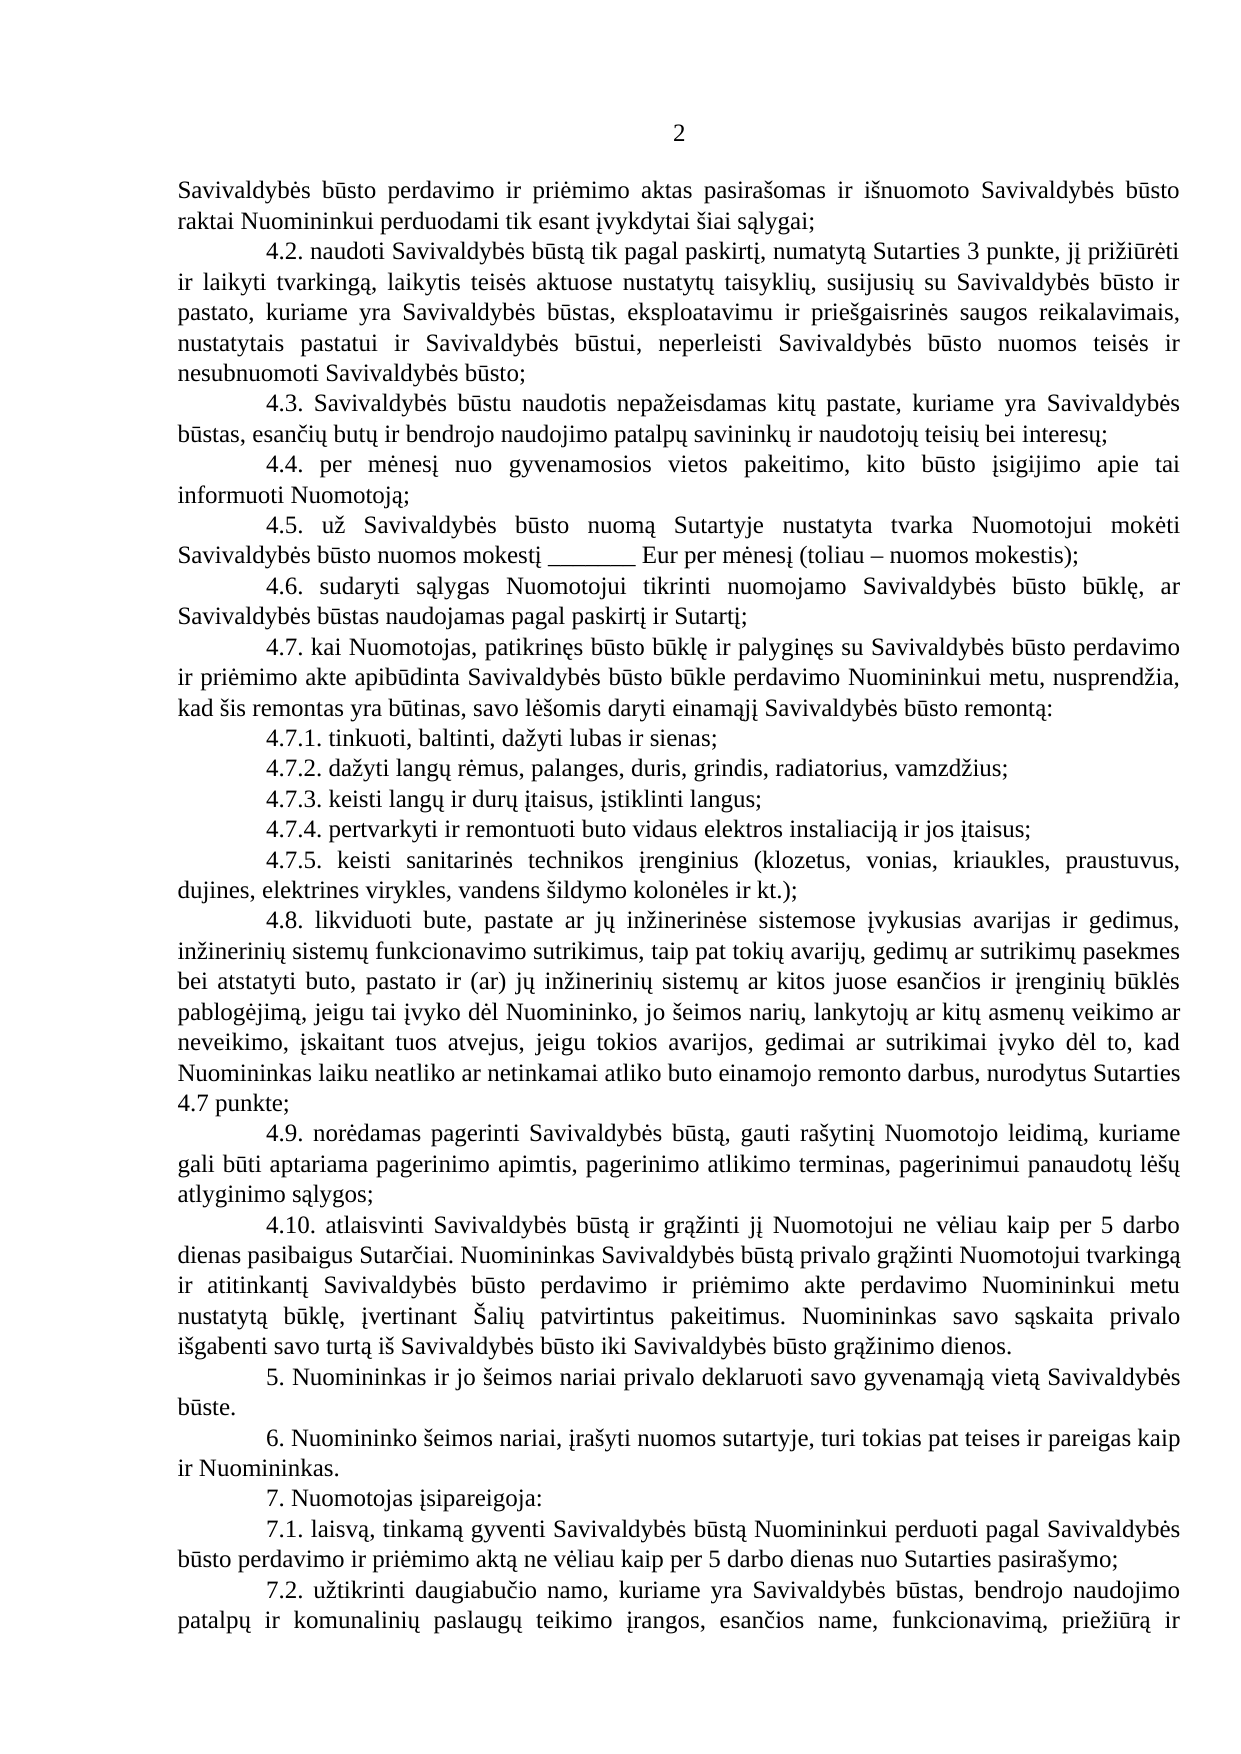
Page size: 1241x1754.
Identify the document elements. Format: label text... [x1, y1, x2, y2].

text 5. Nuomininkas ir jo šeimos nariai privalo deklaruoti savo gyvenamąją vietą Savivaldybės būste. [177, 1362, 1181, 1421]
text 4.4. per mėnesį nuo gyvenamosios vietos pakeitimo, kito būsto įsigijimo apie tai informuoti Nuomotoją; [177, 449, 1181, 508]
text 7. Nuomotojas įsipareigoja: [177, 1483, 1181, 1512]
text 4.7.3. keisti langų ir durų įtaisus, įstiklinti langus; [177, 784, 1181, 813]
text 4.5. už Savivaldybės būsto nuomą Sutartyje nustatyta tvarka Nuomotojui mokėti Savivaldybės būsto nuomos mokestį _______ Eur per mėnesį (toliau – nuomos mokestis); [177, 510, 1181, 569]
text 4.7.2. dažyti langų rėmus, palanges, duris, grindis, radiatorius, vamzdžius; [177, 753, 1181, 782]
text 4.3. Savivaldybės būstu naudotis nepažeisdamas kitų pastate, kuriame yra Savivaldybės būstas, esančių butų ir bendrojo naudojimo patalpų savininkų ir naudotojų teisių bei interesų; [177, 388, 1181, 448]
text 4.8. likviduoti bute, pastate ar jų inžinerinėse sistemose įvykusias avarijas ir gedimus, inžinerinių sistemų funkcionavimo sutrikimus, taip pat tokių avarijų, gedimų ar sutrikimų pasekmes bei atstatyti buto, pastato ir (ar) jų inžinerinių sistemų ar kitos juose esančios ir įrenginių būklės pablogėjimą, jeigu tai įvyko dėl Nuomininko, jo šeimos narių, lankytojų ar kitų asmenų veikimo ar neveikimo, įskaitant tuos atvejus, jeigu tokios avarijos, gedimai ar sutrikimai įvyko dėl to, kad Nuomininkas laiku neatliko ar netinkamai atliko buto einamojo remonto darbus, nurodytus Sutarties 4.7 punkte; [177, 906, 1181, 1117]
text 4.9. norėdamas pagerinti Savivaldybės būstą, gauti rašytinį Nuomotojo leidimą, kuriame gali būti aptariama pagerinimo apimtis, pagerinimo atlikimo terminas, pagerinimui panaudotų lėšų atlyginimo sąlygos; [177, 1118, 1181, 1208]
text 6. Nuomininko šeimos nariai, įrašyti nuomos sutartyje, turi tokias pat teises ir pareigas kaip ir Nuomininkas. [177, 1423, 1181, 1482]
text 4.6. sudaryti sąlygas Nuomotojui tikrinti nuomojamo Savivaldybės būsto būklę, ar Savivaldybės būstas naudojamas pagal paskirtį ir Sutartį; [177, 571, 1181, 630]
text 7.1. laisvą, tinkamą gyventi Savivaldybės būstą Nuomininkui perduoti pagal Savivaldybės būsto perdavimo ir priėmimo aktą ne vėliau kaip per 5 darbo dienas nuo Sutarties pasirašymo; [177, 1514, 1181, 1573]
text 4.7. kai Nuomotojas, patikrinęs būsto būklę ir palyginęs su Savivaldybės būsto perdavimo ir priėmimo akte apibūdinta Savivaldybės būsto būkle perdavimo Nuomininkui metu, nusprendžia, kad šis remontas yra būtinas, savo lėšomis daryti einamąjį Savivaldybės būsto remontą: [177, 632, 1181, 721]
text Savivaldybės būsto perdavimo ir priėmimo aktas pasirašomas ir išnuomoto Savivaldybės būsto raktai Nuomininkui perduodami tik esant įvykdytai šiai sąlygai; [177, 176, 1181, 235]
text 4.10. atlaisvinti Savivaldybės būstą ir grąžinti jį Nuomotojui ne vėliau kaip per 5 darbo dienas pasibaigus Sutarčiai. Nuomininkas Savivaldybės būstą privalo grąžinti Nuomotojui tvarkingą ir atitinkantį Savivaldybės būsto perdavimo ir priėmimo akte perdavimo Nuomininkui metu nustatytą būklę, įvertinant Šalių patvirtintus pakeitimus. Nuomininkas savo sąskaita privalo išgabenti savo turtą iš Savivaldybės būsto iki Savivaldybės būsto grąžinimo dienos. [177, 1210, 1181, 1360]
text 4.7.1. tinkuoti, baltinti, dažyti lubas ir sienas; [177, 723, 1181, 752]
text 4.7.5. keisti sanitarinės technikos įrenginius (klozetus, vonias, kriaukles, praustuvus, dujines, elektrines virykles, vandens šildymo kolonėles ir kt.); [177, 845, 1181, 904]
text 4.2. naudoti Savivaldybės būstą tik pagal paskirtį, numatytą Sutarties 3 punkte, jį prižiūrėti ir laikyti tvarkingą, laikytis teisės aktuose nustatytų taisyklių, susijusių su Savivaldybės būsto ir pastato, kuriame yra Savivaldybės būstas, eksploatavimu ir priešgaisrinės saugos reikalavimais, nustatytais pastatui ir Savivaldybės būstui, neperleisti Savivaldybės būsto nuomos teisės ir nesubnuomoti Savivaldybės būsto; [177, 236, 1181, 387]
text 4.7.4. pertvarkyti ir remontuoti buto vidaus elektros instaliaciją ir jos įtaisus; [177, 814, 1181, 843]
text 7.2. užtikrinti daugiabučio namo, kuriame yra Savivaldybės būstas, bendrojo naudojimo patalpų ir komunalinių paslaugų teikimo įrangos, esančios name, funkcionavimą, priežiūrą ir [177, 1575, 1181, 1634]
